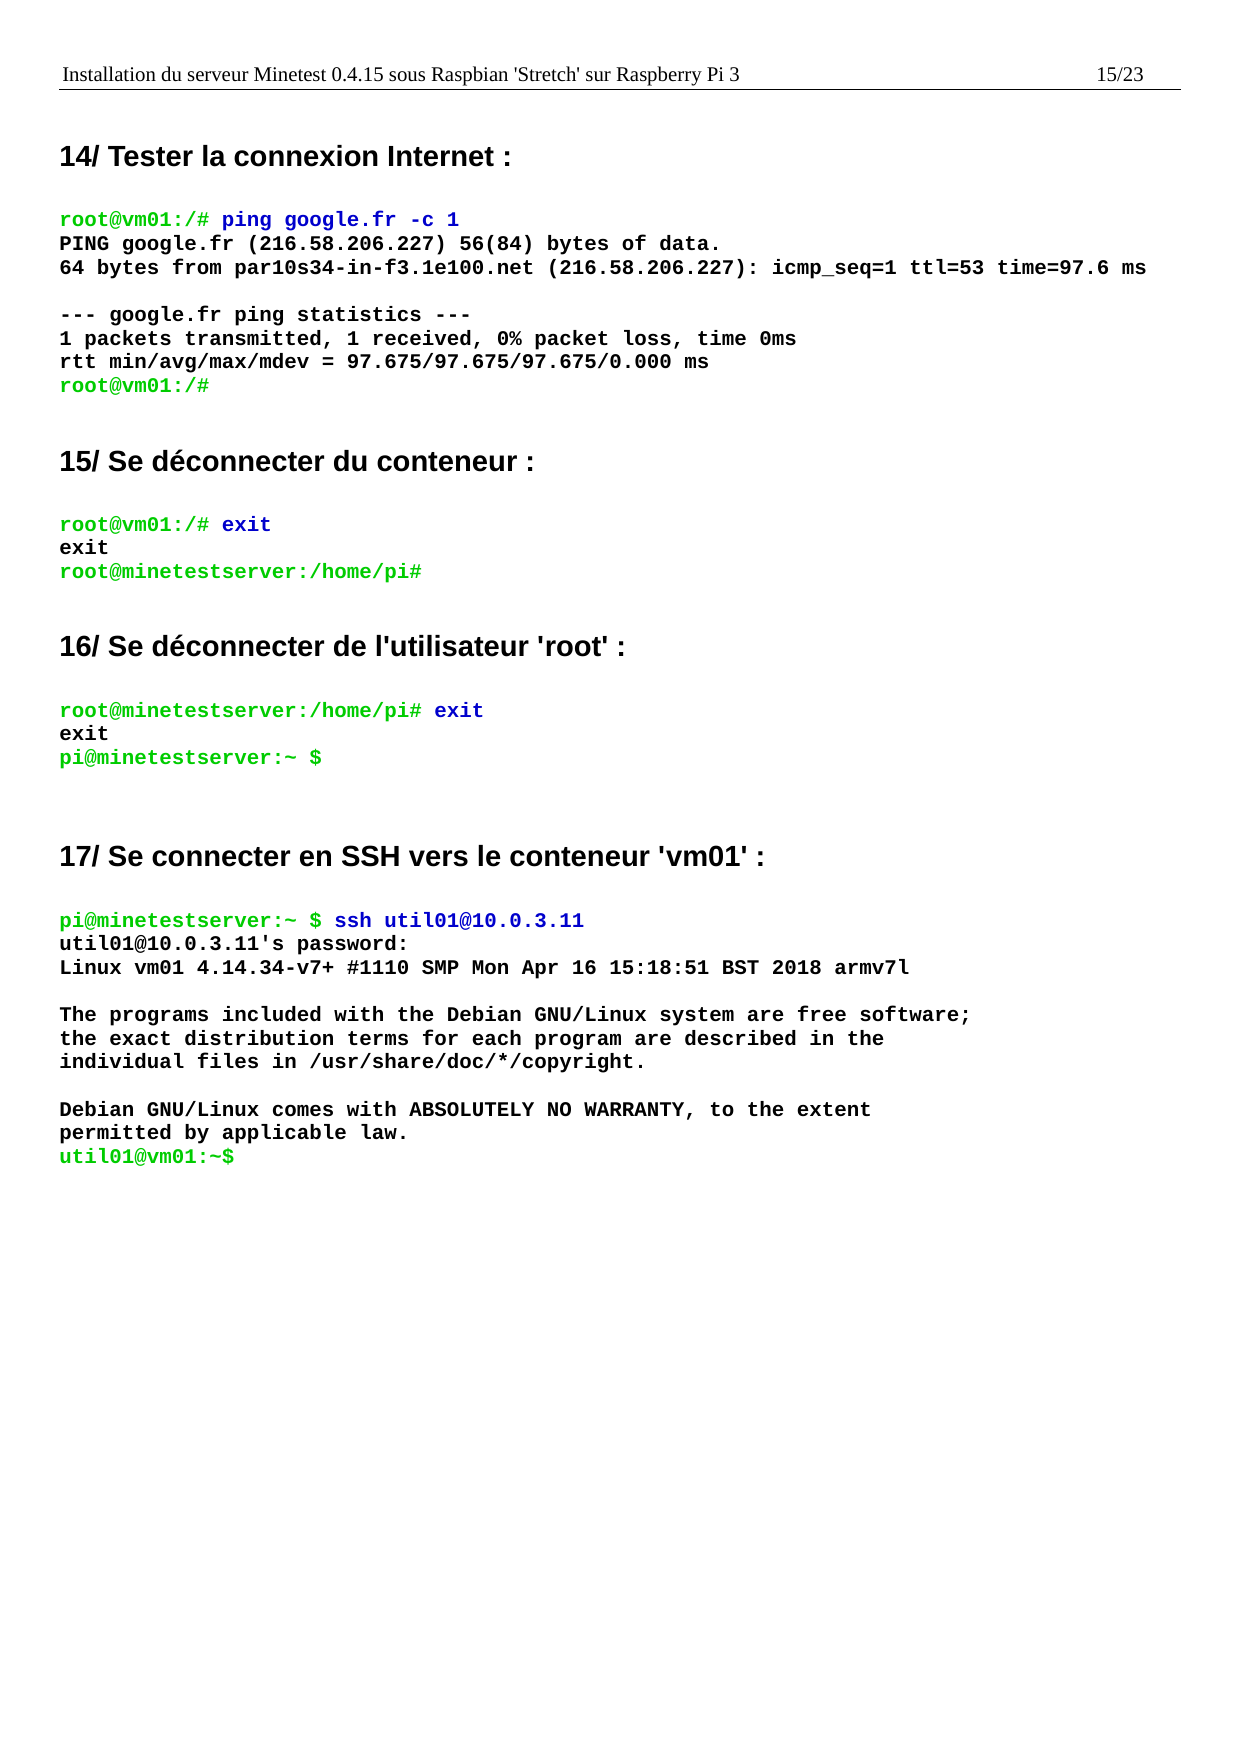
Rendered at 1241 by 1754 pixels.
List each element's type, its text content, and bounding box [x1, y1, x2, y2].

text root@minetestserver:/home/pi# exit [59, 699, 1181, 723]
text The programs included with the Debian GNU/Linux system are free software; [59, 1004, 1181, 1028]
text 1 packets transmitted, 1 received, 0% packet loss, time 0ms [59, 328, 1181, 351]
text root@vm01:/# [59, 375, 1181, 399]
text pi@minetestserver:~ $ [59, 747, 1181, 771]
text permitted by applicable law. [59, 1122, 1181, 1146]
text exit [59, 723, 1181, 747]
text root@minetestserver:/home/pi# [59, 561, 1181, 584]
text PING google.fr (216.58.206.227) 56(84) bytes of data. [59, 233, 1181, 257]
subtitle 17/ Se connecter en SSH vers le conteneur 'vm01' : [59, 839, 1181, 873]
text util01@10.0.3.11's password: [59, 933, 1181, 957]
text exit [59, 537, 1181, 561]
text root@vm01:/# exit [59, 514, 1181, 537]
text root@vm01:/# ping google.fr -c 1 [59, 209, 1181, 233]
text util01@vm01:~$ [59, 1146, 1181, 1170]
text Debian GNU/Linux comes with ABSOLUTELY NO WARRANTY, to the extent [59, 1099, 1181, 1122]
text the exact distribution terms for each program are described in the [59, 1028, 1181, 1051]
subtitle 15/ Se déconnecter du conteneur : [59, 443, 1181, 477]
text --- google.fr ping statistics --- [59, 304, 1181, 328]
text pi@minetestserver:~ $ ssh util01@10.0.3.11 [59, 909, 1181, 933]
text individual files in /usr/share/doc/*/copyright. [59, 1051, 1181, 1075]
text Linux vm01 4.14.34-v7+ #1110 SMP Mon Apr 16 15:18:51 BST 2018 armv7l [59, 957, 1181, 981]
text 64 bytes from par10s34-in-f3.1e100.net (216.58.206.227): icmp_seq=1 ttl=53 time=97.6 ms [59, 257, 1181, 280]
subtitle 14/ Tester la connexion Internet : [59, 139, 1181, 173]
text rtt min/avg/max/mdev = 97.675/97.675/97.675/0.000 ms [59, 351, 1181, 375]
subtitle 16/ Se déconnecter de l'utilisateur 'root' : [59, 629, 1181, 663]
